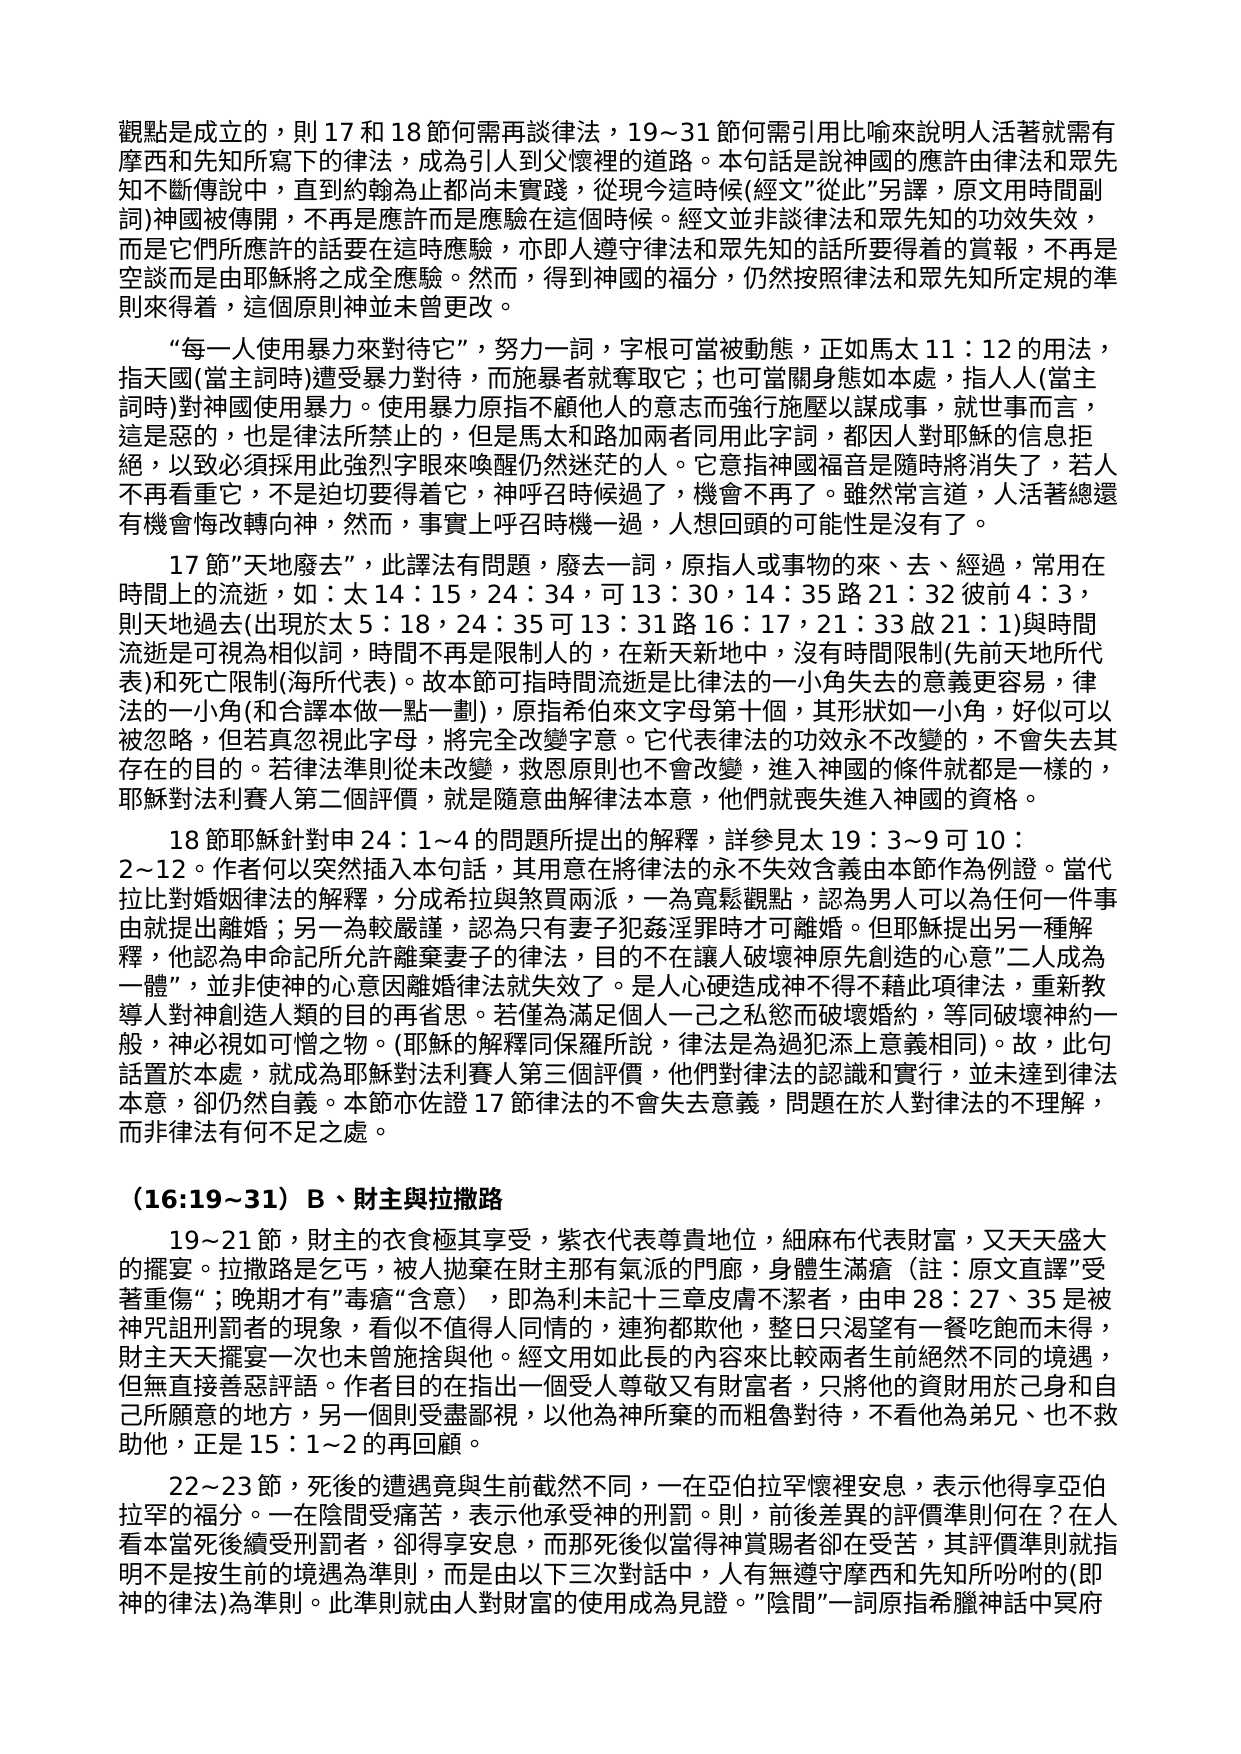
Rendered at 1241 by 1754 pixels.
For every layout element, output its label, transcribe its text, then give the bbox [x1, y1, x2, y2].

subtitle （16:19~31）Ｂ、財主與拉撒路 [118, 1185, 1122, 1214]
text “每一人使用暴力來對待它”，努力一詞，字根可當被動態，正如馬太11：12的用法，指天國(當主詞時)遭受暴力對待，而施暴者就奪取它；也可當關身態如本處，指人人(當主詞時)對神國使用暴力。使用暴力原指不顧他人的意志而強行施壓以謀成事，就世事而言，這是惡的，也是律法所禁止的，但是馬太和路加兩者同用此字詞，都因人對耶穌的信息拒絕，以致必須採用此強烈字眼來喚醒仍然迷茫的人。它意指神國福音是隨時將消失了，若人不再看重它，不是迫切要得着它，神呼召時候過了，機會不再了。雖然常言道，人活著總還有機會悔改轉向神，然而，事實上呼召時機一過，人想回頭的可能性是沒有了。 [118, 335, 1122, 539]
text 18節耶穌針對申24：1~4的問題所提出的解釋，詳參見太19：3~9可10：2~12。作者何以突然插入本句話，其用意在將律法的永不失效含義由本節作為例證。當代拉比對婚姻律法的解釋，分成希拉與煞買兩派，一為寬鬆觀點，認為男人可以為任何一件事由就提出離婚；另一為較嚴謹，認為只有妻子犯姦淫罪時才可離婚。但耶穌提出另一種解釋，他認為申命記所允許離棄妻子的律法，目的不在讓人破壞神原先創造的心意”二人成為一體”，並非使神的心意因離婚律法就失效了。是人心硬造成神不得不藉此項律法，重新教導人對神創造人類的目的再省思。若僅為滿足個人一己之私慾而破壞婚約，等同破壞神約一般，神必視如可憎之物。(耶穌的解釋同保羅所說，律法是為過犯添上意義相同)。故，此句話置於本處，就成為耶穌對法利賽人第三個評價，他們對律法的認識和實行，並未達到律法本意，卻仍然自義。本節亦佐證17節律法的不會失去意義，問題在於人對律法的不理解，而非律法有何不足之處。 [118, 826, 1122, 1147]
text 22~23節，死後的遭遇竟與生前截然不同，一在亞伯拉罕懷裡安息，表示他得享亞伯拉罕的福分。一在陰間受痛苦，表示他承受神的刑罰。則，前後差異的評價準則何在？在人看本當死後續受刑罰者，卻得享安息，而那死後似當得神賞賜者卻在受苦，其評價準則就指明不是按生前的境遇為準則，而是由以下三次對話中，人有無遵守摩西和先知所吩咐的(即神的律法)為準則。此準則就由人對財富的使用成為見證。”陰間”一詞原指希臘神話中冥府 [118, 1472, 1122, 1618]
text 17節”天地廢去”，此譯法有問題，廢去一詞，原指人或事物的來、去、經過，常用在時間上的流逝，如：太14：15，24：34，可13：30，14：35路21：32彼前4：3，則天地過去(出現於太5：18，24：35可13：31路16：17，21：33啟21：1)與時間流逝是可視為相似詞，時間不再是限制人的，在新天新地中，沒有時間限制(先前天地所代表)和死亡限制(海所代表)。故本節可指時間流逝是比律法的一小角失去的意義更容易，律法的一小角(和合譯本做一點一劃)，原指希伯來文字母第十個，其形狀如一小角，好似可以被忽略，但若真忽視此字母，將完全改變字意。它代表律法的功效永不改變的，不會失去其存在的目的。若律法準則從未改變，救恩原則也不會改變，進入神國的條件就都是一樣的，耶穌對法利賽人第二個評價，就是隨意曲解律法本意，他們就喪失進入神國的資格。 [118, 551, 1122, 814]
text 觀點是成立的，則17和18節何需再談律法，19~31節何需引用比喻來說明人活著就需有摩西和先知所寫下的律法，成為引人到父懷裡的道路。本句話是說神國的應許由律法和眾先知不斷傳說中，直到約翰為止都尚未實踐，從現今這時候(經文”從此”另譯，原文用時間副詞)神國被傳開，不再是應許而是應驗在這個時候。經文並非談律法和眾先知的功效失效，而是它們所應許的話要在這時應驗，亦即人遵守律法和眾先知的話所要得着的賞報，不再是空談而是由耶穌將之成全應驗。然而，得到神國的福分，仍然按照律法和眾先知所定規的準則來得着，這個原則神並未曾更改。 [118, 118, 1122, 322]
text 19~21節，財主的衣食極其享受，紫衣代表尊貴地位，細麻布代表財富，又天天盛大的擺宴。拉撒路是乞丐，被人拋棄在財主那有氣派的門廊，身體生滿瘡（註：原文直譯”受著重傷“；晚期才有”毒瘡“含意），即為利未記十三章皮膚不潔者，由申28：27、35是被神咒詛刑罰者的現象，看似不值得人同情的，連狗都欺他，整日只渴望有一餐吃飽而未得，財主天天擺宴一次也未曾施捨與他。經文用如此長的內容來比較兩者生前絕然不同的境遇，但無直接善惡評語。作者目的在指出一個受人尊敬又有財富者，只將他的資財用於己身和自己所願意的地方，另一個則受盡鄙視，以他為神所棄的而粗魯對待，不看他為弟兄、也不救助他，正是15：1~2的再回顧。 [118, 1226, 1122, 1460]
